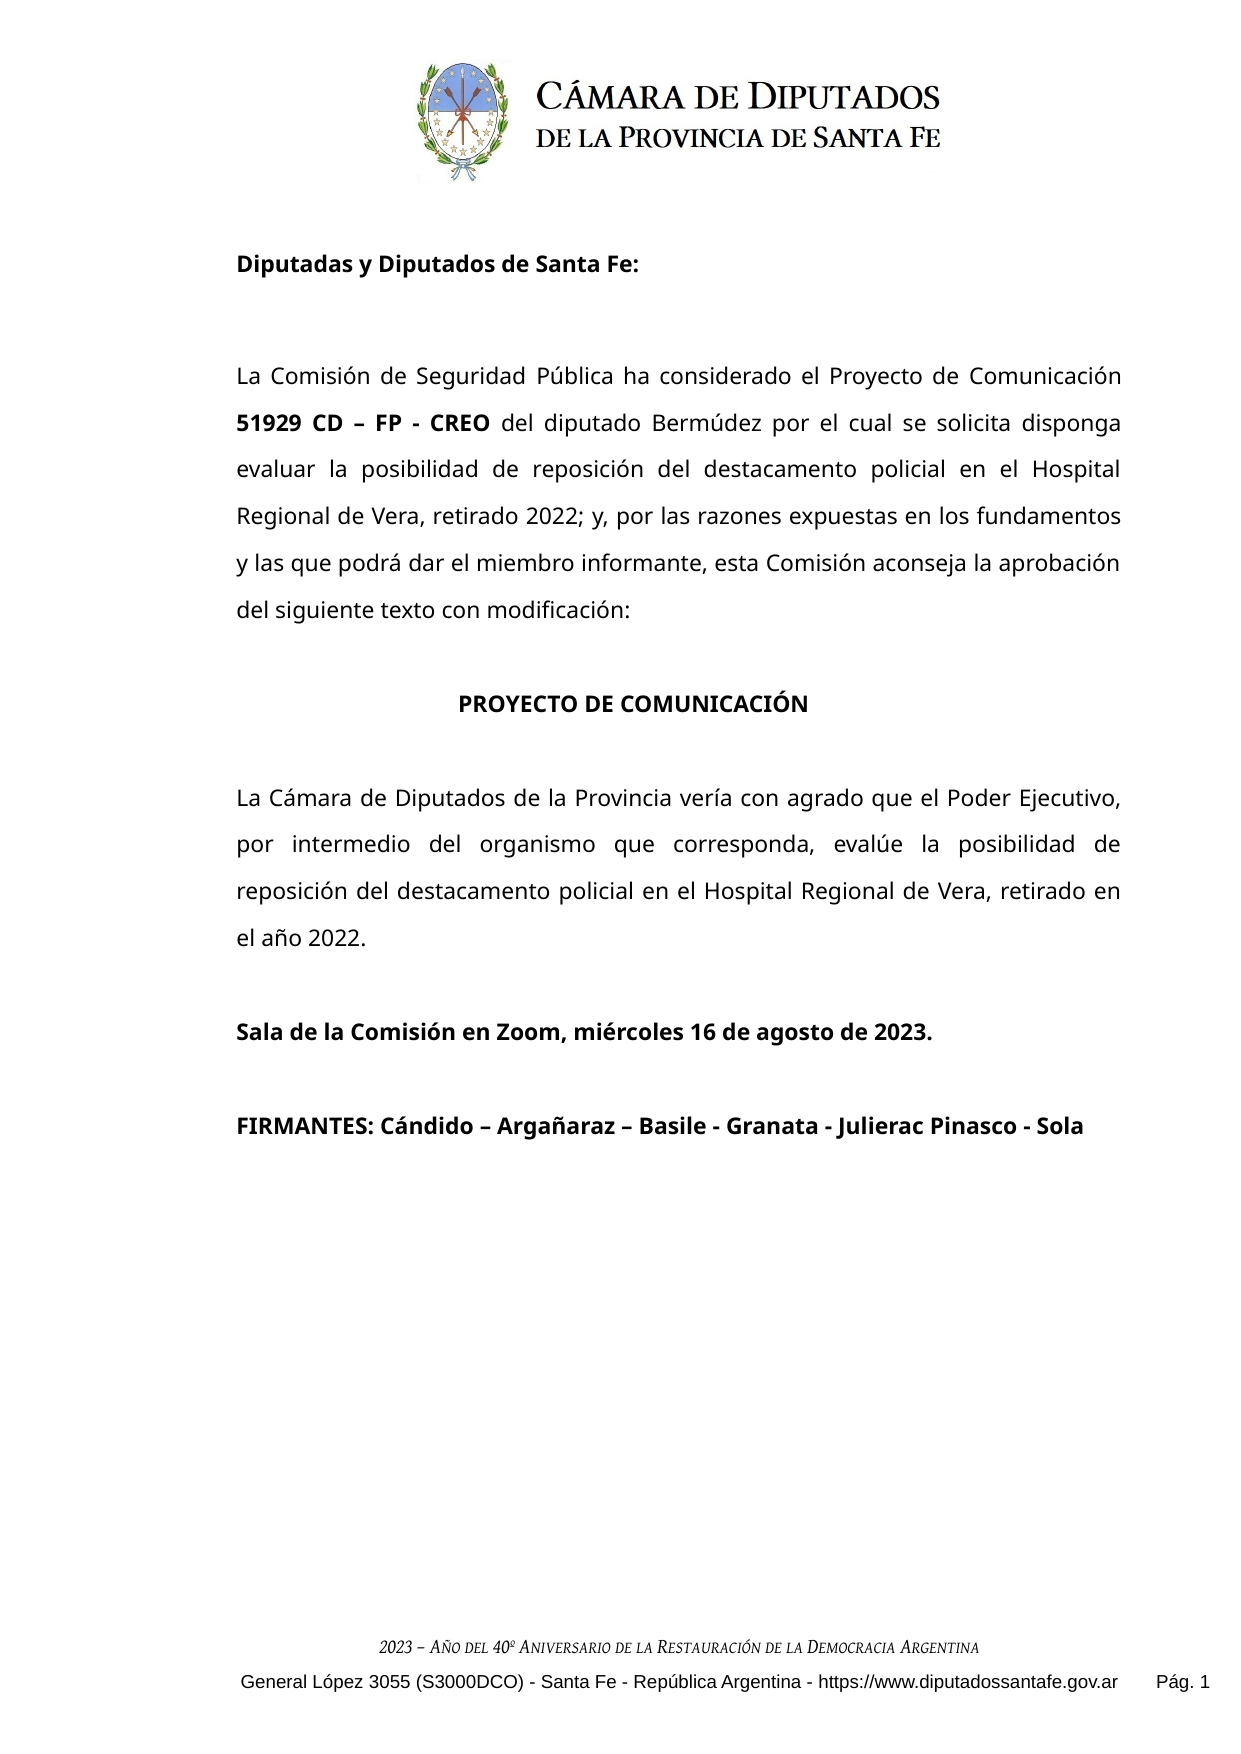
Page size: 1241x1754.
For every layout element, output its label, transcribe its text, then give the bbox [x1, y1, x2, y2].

text FIRMANTES: Cándido – Argañaraz – Basile - Granata - Julierac Pinasco - Sola [236, 1110, 1122, 1141]
text La Comisión de Seguridad Pública ha considerado el Proyecto de Comunicación 51929 CD – FP - CREO del diputado Bermúdez por el cual se solicita disponga evaluar la posibilidad de reposición del destacamento policial en el Hospital Regional de Vera, retirado 2022; y, por las razones expuestas en los fundamentos y las que podrá dar el miembro informante, esta Comisión aconseja la aprobación del siguiente texto con modificación: [236, 360, 1122, 625]
text La Cámara de Diputados de la Provincia vería con agrado que el Poder Ejecutivo, por intermedio del organismo que corresponda, evalúe la posibilidad de reposición del destacamento policial en el Hospital Regional de Vera, retirado en el año 2022. [236, 782, 1122, 953]
picture [413, 59, 945, 183]
text PROYECTO DE COMUNICACIÓN [236, 688, 1122, 719]
text Diputadas y Diputados de Santa Fe: [236, 248, 1122, 279]
text Sala de la Comisión en Zoom, miércoles 16 de agosto de 2023. [236, 1016, 1122, 1047]
